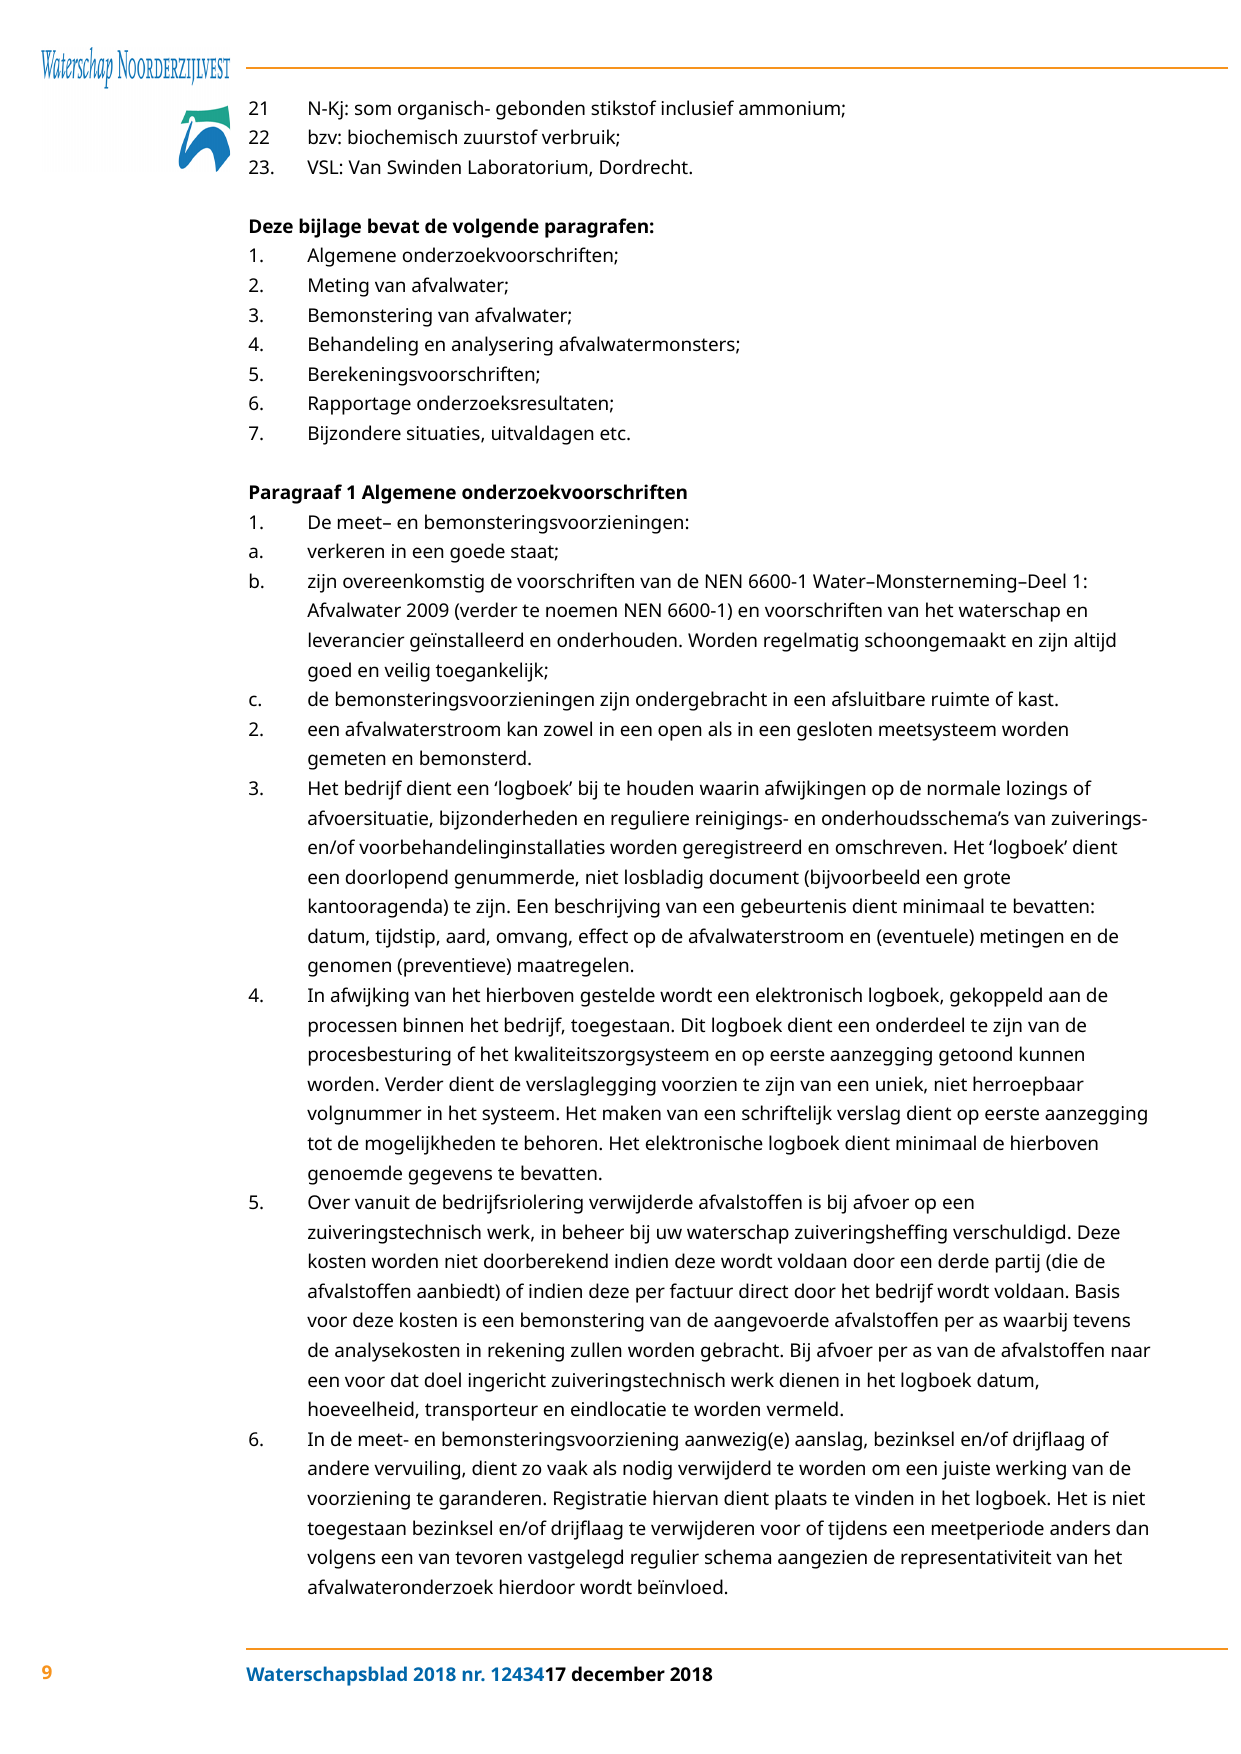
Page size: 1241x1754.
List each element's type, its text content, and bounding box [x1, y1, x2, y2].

list Rapportage onderzoeksresultaten; [248, 391, 1152, 416]
list Behandeling en analysering afvalwatermonsters; [248, 331, 1152, 357]
list Meting van afvalwater; [248, 272, 1152, 298]
list VSL: Van Swinden Laboratorium, Dordrecht. [248, 154, 1152, 180]
list bzv: biochemisch zuurstof verbruik; [248, 124, 1152, 150]
list In de meet- en bemonsteringsvoorziening aanwezig(e) aanslag, bezinksel en/of drijflaag of andere vervuiling, dient zo vaak als nodig verwijderd te worden om een juiste werking van de voorziening te garanderen. Registratie hiervan dient plaats te vinden in het logboek. Het is niet toegestaan bezinksel en/of drijflaag te verwijderen voor of tijdens een meetperiode anders dan volgens een van tevoren vastgelegd regulier schema aangezien de representativiteit van het afvalwateronderzoek hierdoor wordt beïnvloed. [248, 1426, 1152, 1600]
list N-Kj: som organisch- gebonden stikstof inclusief ammonium; [248, 95, 1152, 121]
list Over vanuit de bedrijfsriolering verwijderde afvalstoffen is bij afvoer op een zuiveringstechnisch werk, in beheer bij uw waterschap zuiveringsheffing verschuldigd. Deze kosten worden niet doorberekend indien deze wordt voldaan door een derde partij (die de afvalstoffen aanbiedt) of indien deze per factuur direct door het bedrijf wordt voldaan. Basis voor deze kosten is een bemonstering van de aangevoerde afvalstoffen per as waarbij tevens de analysekosten in rekening zullen worden gebracht. Bij afvoer per as van de afvalstoffen naar een voor dat doel ingericht zuiveringstechnisch werk dienen in het logboek datum, hoeveelheid, transporteur en eindlocatie te worden vermeld. [248, 1189, 1152, 1422]
list In afwijking van het hierboven gestelde wordt een elektronisch logboek, gekoppeld aan de processen binnen het bedrijf, toegestaan. Dit logboek dient een onderdeel te zijn van de procesbesturing of het kwaliteitszorgsysteem en op eerste aanzegging getoond kunnen worden. Verder dient de verslaglegging voorzien te zijn van een uniek, niet herroepbaar volgnummer in het systeem. Het maken van een schriftelijk verslag dient op eerste aanzegging tot de mogelijkheden te behoren. Het elektronische logboek dient minimaal de hierboven genoemde gegevens te bevatten. [248, 982, 1152, 1186]
list zijn overeenkomstig de voorschriften van de NEN 6600-1 Water–Monsterneming–Deel 1: Afvalwater 2009 (verder te noemen NEN 6600-1) en voorschriften van het waterschap en leverancier geïnstalleerd en onderhouden. Worden regelmatig schoongemaakt en zijn altijd goed en veilig toegankelijk; [248, 568, 1152, 683]
list Algemene onderzoekvoorschriften; [248, 243, 1152, 268]
picture [41, 47, 231, 172]
list de bemonsteringsvoorzieningen zijn ondergebracht in een afsluitbare ruimte of kast. [248, 686, 1152, 712]
list een afvalwaterstroom kan zowel in een open als in een gesloten meetsysteem worden gemeten en bemonsterd. [248, 716, 1152, 771]
list Berekeningsvoorschriften; [248, 361, 1152, 387]
text Deze bijlage bevat de volgende paragrafen: [248, 213, 1152, 239]
list De meet– en bemonsteringsvoorzieningen: [248, 509, 1152, 535]
list Het bedrijf dient een ‘logboek’ bij te houden waarin afwijkingen op de normale lozings of afvoersituatie, bijzonderheden en reguliere reinigings- en onderhoudsschema’s van zuiverings- en/of voorbehandelinginstallaties worden geregistreerd en omschreven. Het ‘logboek’ dient een doorlopend genummerde, niet losbladig document (bijvoorbeeld een grote kantooragenda) te zijn. Een beschrijving van een gebeurtenis dient minimaal te bevatten: datum, tijdstip, aard, omvang, effect op de afvalwaterstroom en (eventuele) metingen en de genomen (preventieve) maatregelen. [248, 775, 1152, 978]
text Paragraaf 1 Algemene onderzoekvoorschriften [248, 479, 1152, 505]
list Bijzondere situaties, uitvaldagen etc. [248, 420, 1152, 446]
list verkeren in een goede staat; [248, 538, 1152, 564]
list Bemonstering van afvalwater; [248, 302, 1152, 328]
